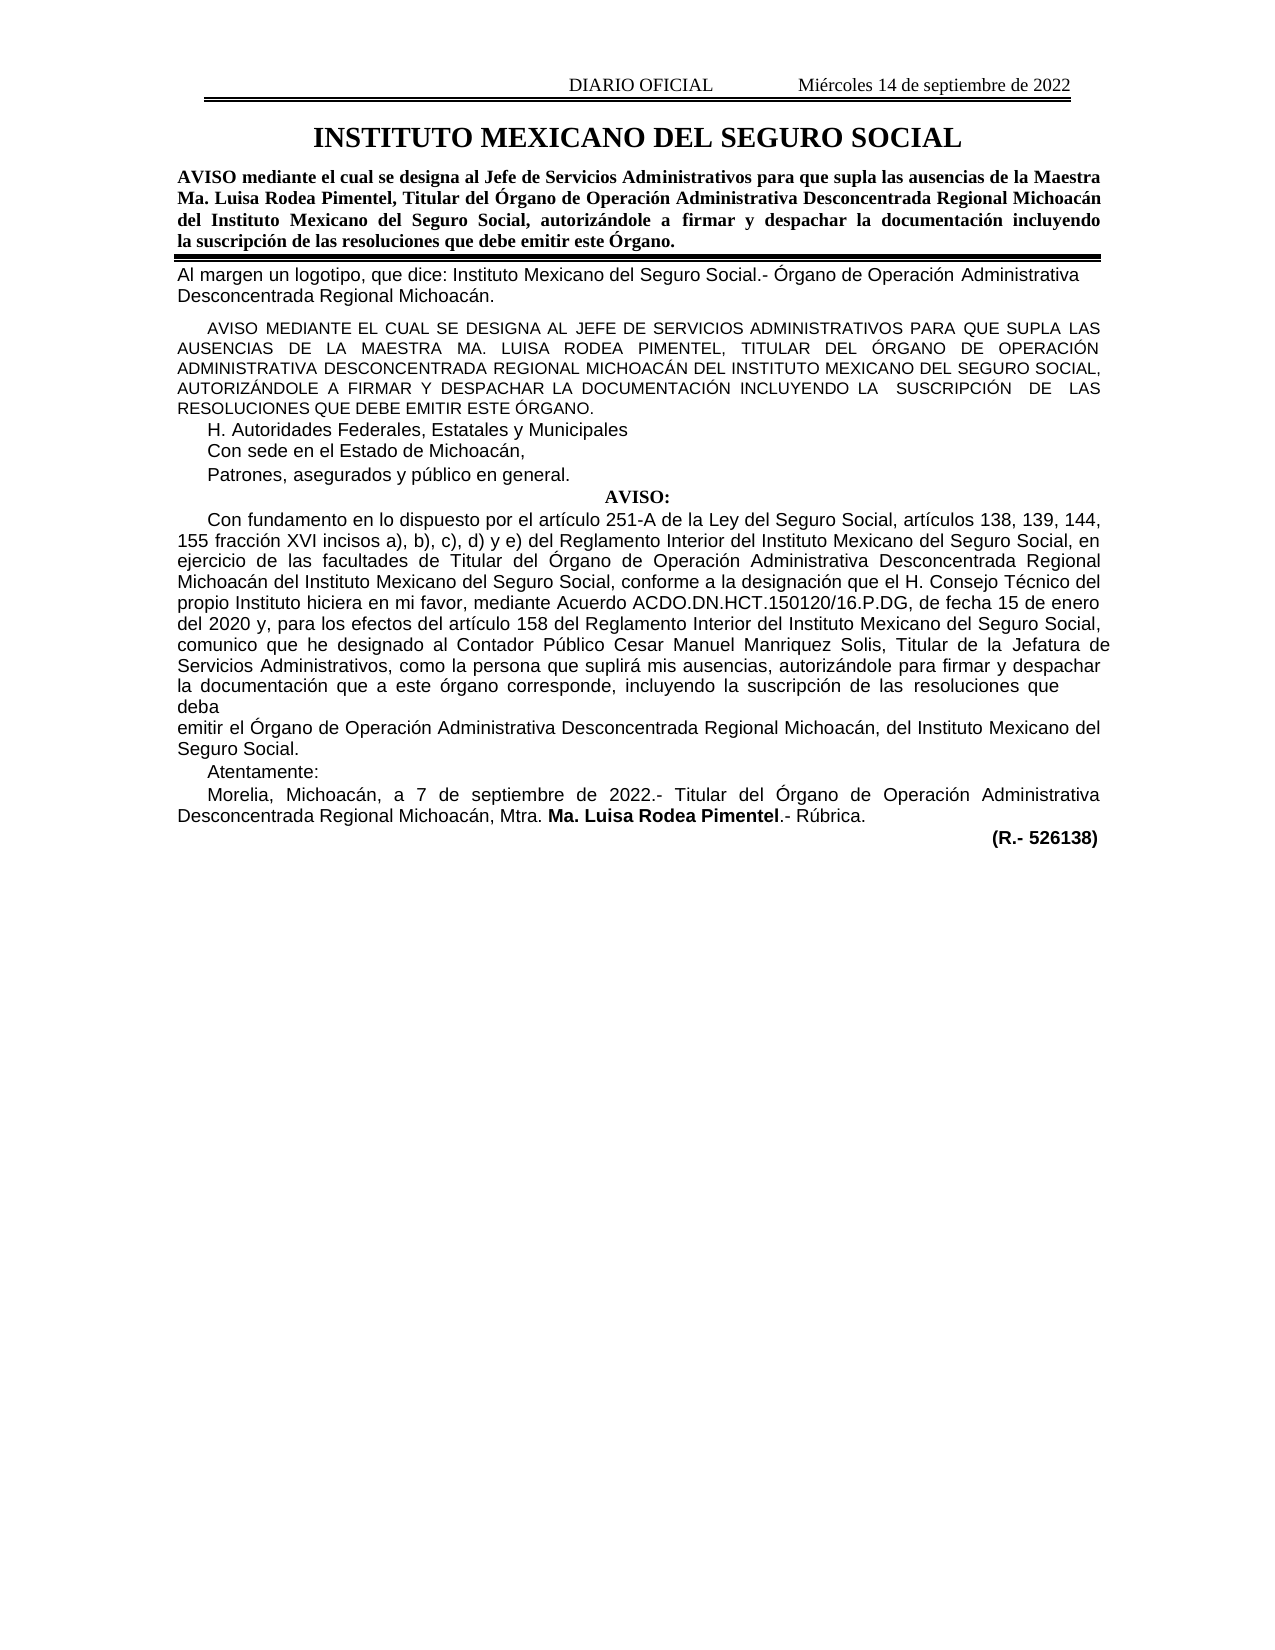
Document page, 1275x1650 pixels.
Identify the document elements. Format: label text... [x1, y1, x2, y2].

text Servicios Administrativos, como la persona que suplirá mis ausencias, autorizándole para firmar y despachar la documentación que a este órgano corresponde, incluyendo la suscripción de las resoluciones que deba [177, 655, 1101, 718]
text Michoacán del Instituto Mexicano del Seguro Social, conforme a la designación que el H. Consejo Técnico del propio Instituto hiciera en mi favor, mediante Acuerdo ACDO.DN.HCT.150120/16.P.DG, de fecha 15 de enero [177, 572, 1101, 614]
text 155 fracción XVI incisos a), b), c), d) y e) del Reglamento Interior del Instituto Mexicano del Seguro Social, en ejercicio de las facultades de Titular del Órgano de Operación Administrativa Desconcentrada Regional [177, 530, 1101, 572]
text AVISO: [601, 486, 673, 507]
text AVISO MEDIANTE EL CUAL SE DESIGNA AL JEFE DE SERVICIOS ADMINISTRATIVOS PARA QUE SUPLA LAS AUSENCIAS DE LA MAESTRA MA. LUISA RODEA PIMENTEL, TITULAR DEL ÓRGANO DE OPERACIÓN ADMINISTRATIVA DESCONCENTRADA REGIONAL MICHOACÁN DEL INSTITUTO MEXICANO DEL SEGURO SOCIAL, AUTORIZÁNDOLE A FIRMAR Y DESPACHAR LA DOCUMENTACIÓN INCLUYENDO LA SUSCRIPCIÓN DE LAS RESOLUCIONES QUE DEBE EMITIR ESTE ÓRGANO. [177, 318, 1101, 418]
text INSTITUTO MEXICANO DEL SEGURO SOCIAL [307, 120, 967, 153]
text Al margen un logotipo, que dice: Instituto Mexicano del Seguro Social.- Órgano de Operación Administrativa [177, 264, 1101, 285]
text Desconcentrada Regional Michoacán. [177, 285, 496, 307]
text Con sede en el Estado de Michoacán, [207, 441, 1110, 461]
text AVISO mediante el cual se designa al Jefe de Servicios Administrativos para que supla las ausencias de la Maestra Ma. Luisa Rodea Pimentel, Titular del Órgano de Operación Administrativa Desconcentrada Regional Michoacán del Instituto Mexicano del Seguro Social, autorizándole a firmar y despachar la documentación incluyendo la suscripción de las resoluciones que debe emitir este Órgano. [177, 166, 1101, 252]
text Seguro Social. [177, 738, 1110, 759]
text H. Autoridades Federales, Estatales y Municipales [207, 419, 1110, 441]
text comunico que he designado al Contador Público Cesar Manuel Manriquez Solis, Titular de la Jefatura de [177, 634, 1110, 655]
text Morelia, Michoacán, a 7 de septiembre de 2022.- Titular del Órgano de Operación Administrativa [207, 783, 1110, 805]
text del 2020 y, para los efectos del artículo 158 del Reglamento Interior del Instituto Mexicano del Seguro Social, [177, 614, 1110, 634]
text Desconcentrada Regional Michoacán, Mtra. Ma. Luisa Rodea Pimentel.- Rúbrica. [177, 805, 1110, 825]
text DIARIO OFICIAL Miércoles 14 de septiembre de 2022 [207, 73, 1110, 94]
text emitir el Órgano de Operación Administrativa Desconcentrada Regional Michoacán, del Instituto Mexicano del [177, 718, 1110, 738]
text (R.- 526138) [164, 827, 1098, 848]
text Patrones, asegurados y público en general. [207, 463, 1110, 484]
text Con fundamento en lo dispuesto por el artículo 251-A de la Ley del Seguro Social, artículos 138, 139, 144, [207, 509, 1110, 530]
text Atentamente: [207, 761, 1110, 782]
